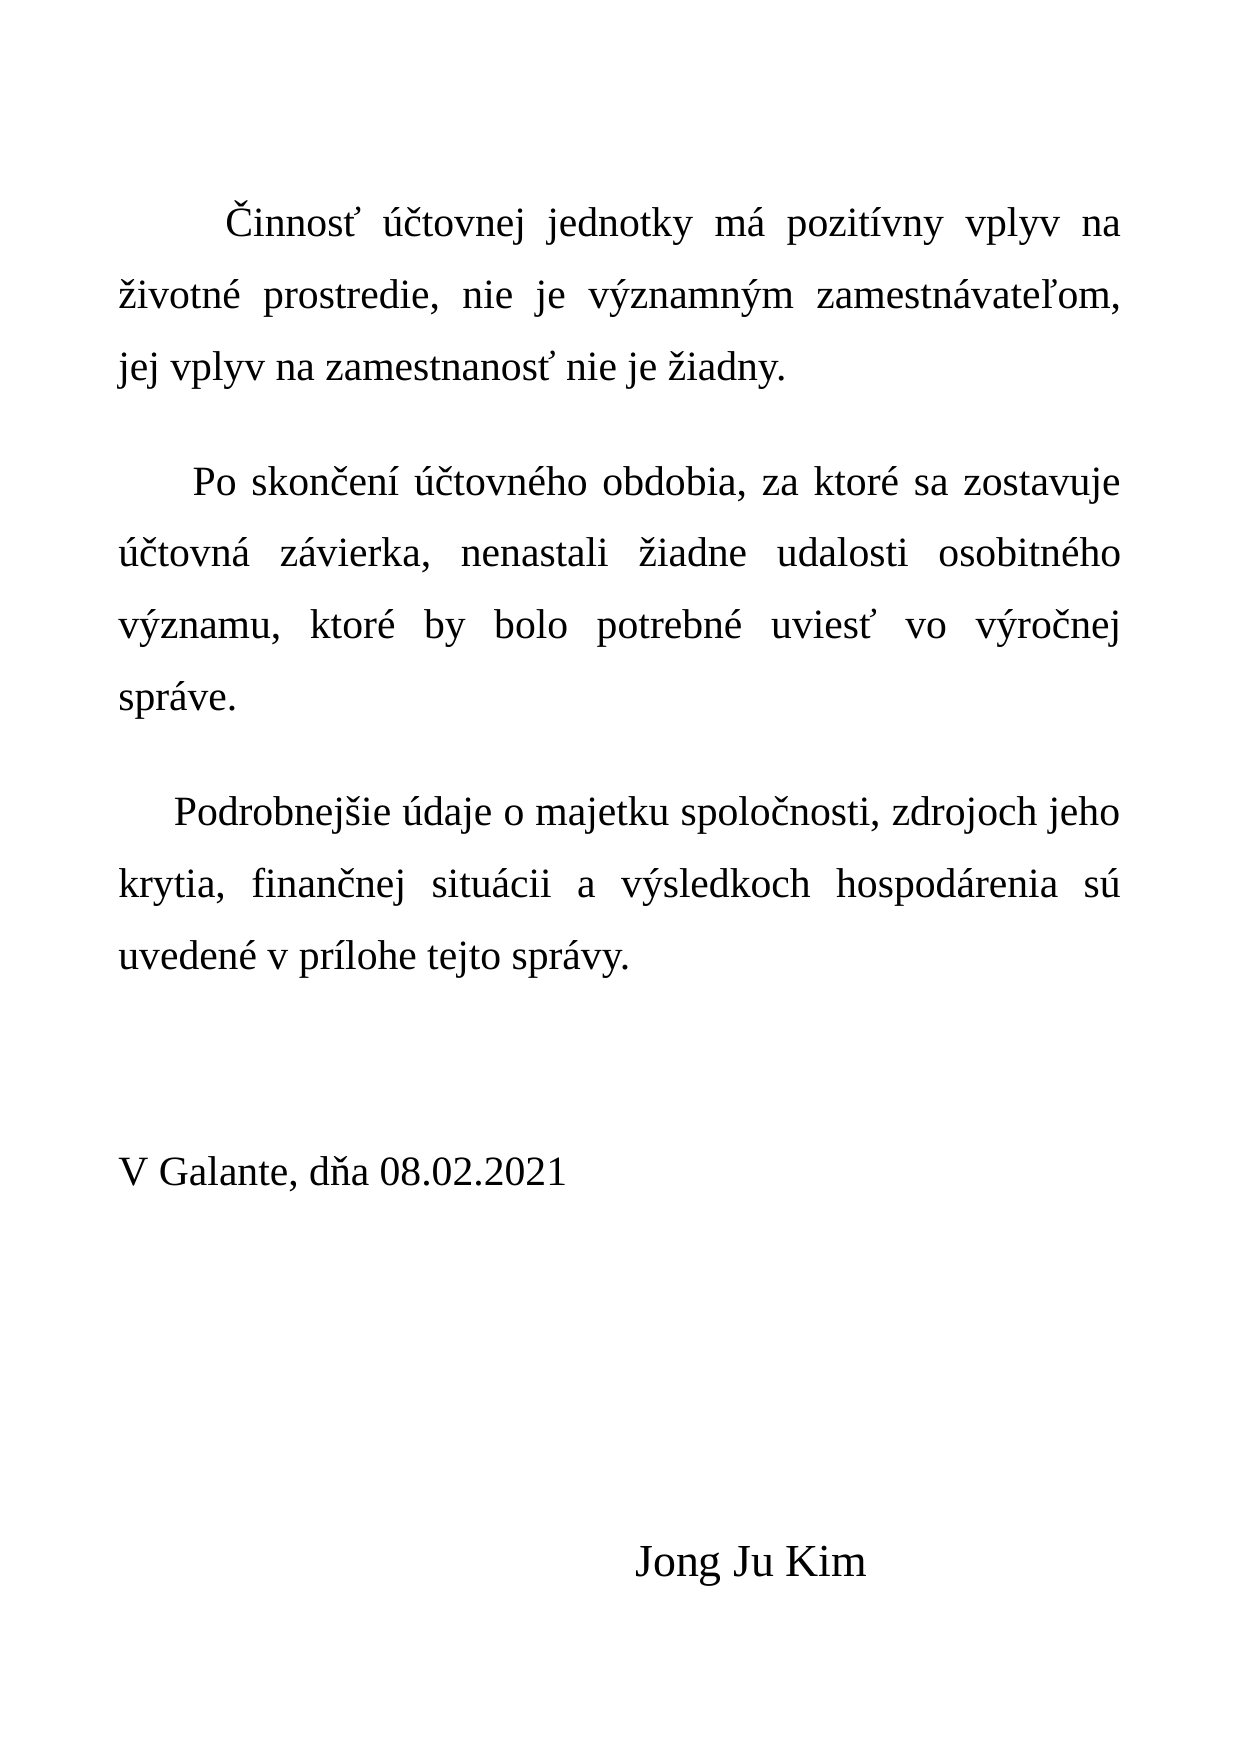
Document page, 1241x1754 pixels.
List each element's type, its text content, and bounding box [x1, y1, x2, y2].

text Po skončení účtovného obdobia, za ktoré sa zostavuje účtovná závierka, nenastali žiadne udalosti osobitného významu, ktoré by bolo potrebné uviesť vo výročnej správe. [118, 456, 1122, 719]
text Činnosť účtovnej jednotky má pozitívny vplyv na životné prostredie, nie je významným zamestnávateľom, jej vplyv na zamestnanosť nie je žiadny. [118, 197, 1122, 389]
text V Galante, dňa 08.02.2021 [118, 1146, 1122, 1194]
text Podrobnejšie údaje o majetku spoločnosti, zdrojoch jeho krytia, finančnej situácii a výsledkoch hospodárenia sú uvedené v prílohe tejto správy. [118, 787, 1122, 978]
text Jong Ju Kim [118, 1534, 1122, 1587]
